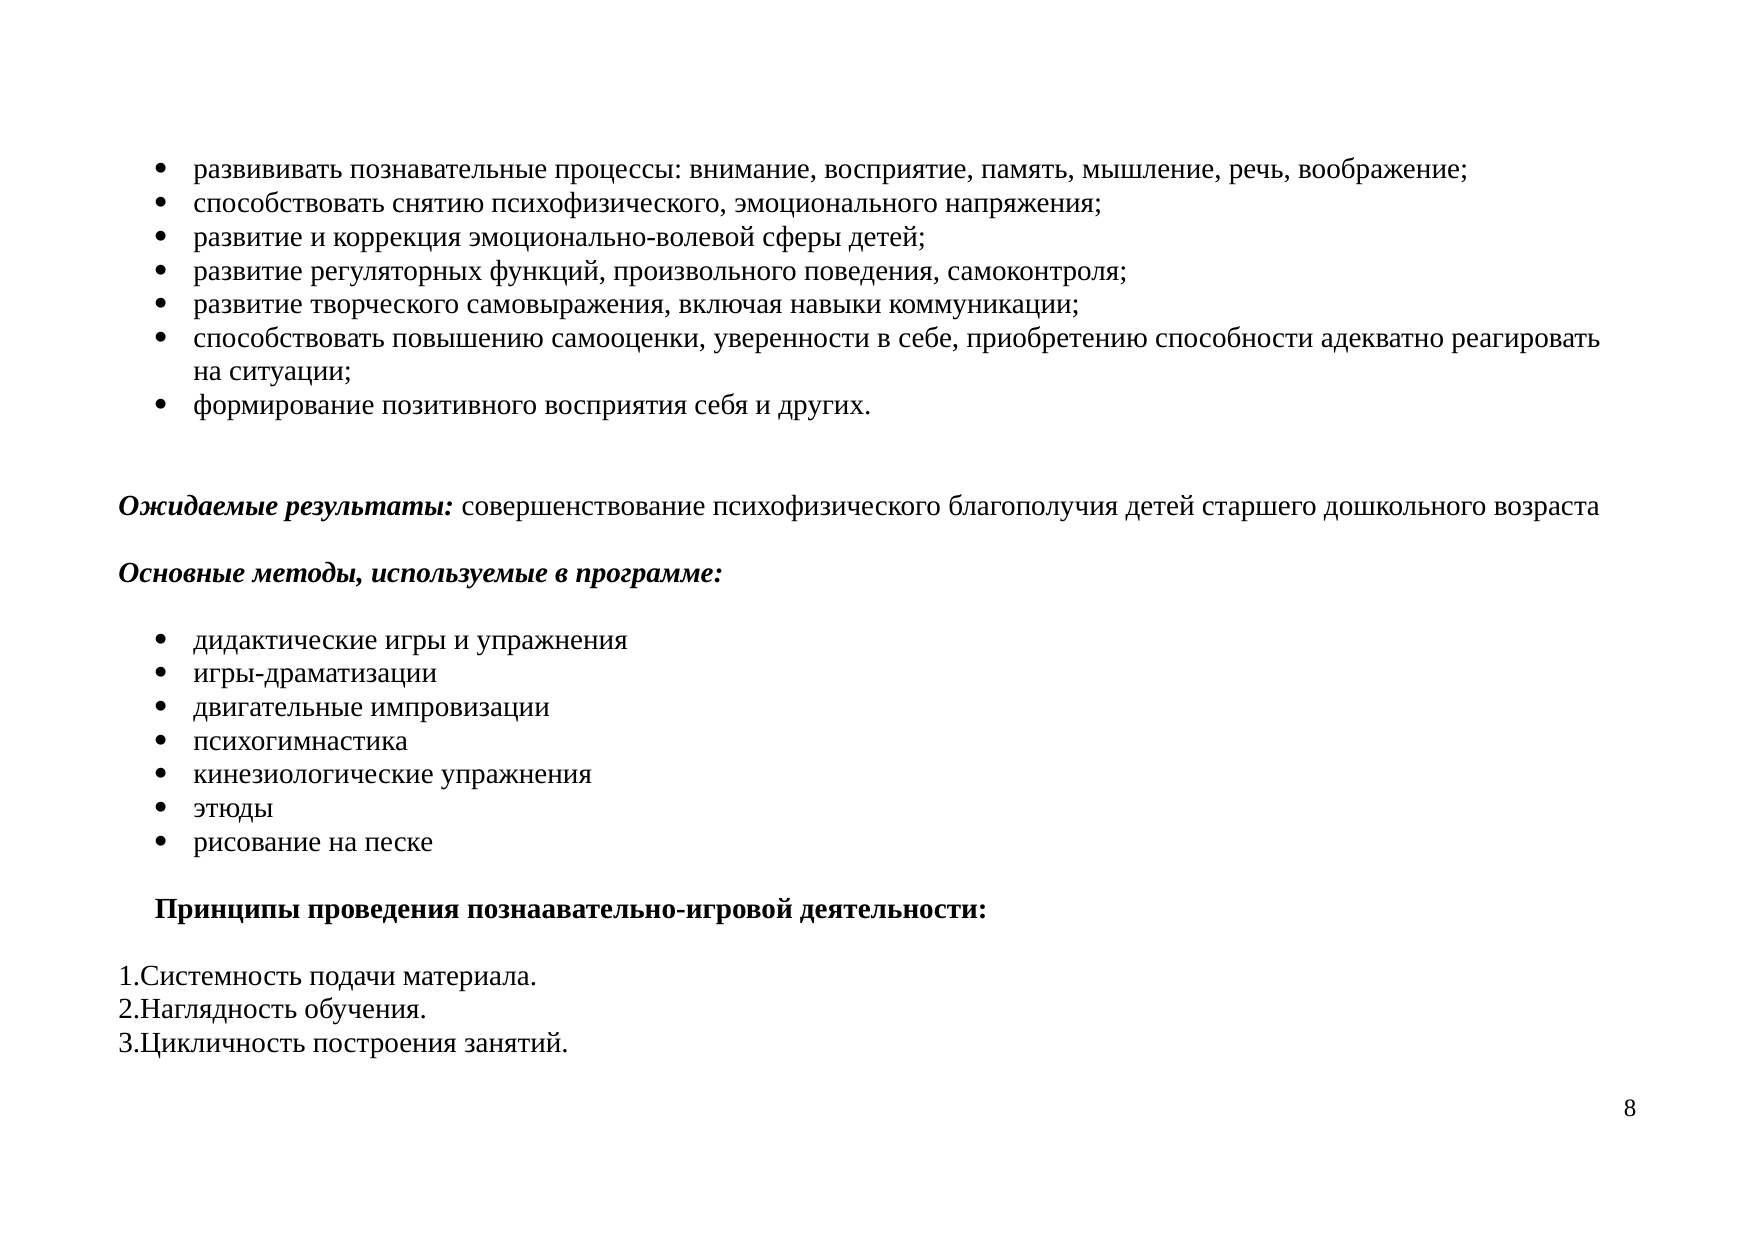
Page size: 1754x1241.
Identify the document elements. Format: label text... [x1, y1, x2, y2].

text Ожидаемые результаты: совершенствование психофизического благополучия детей старшего дошкольного возраста [118, 488, 1636, 521]
text Принципы проведения познаавательно-игровой деятельности: [118, 891, 1636, 924]
text 1.Системность подачи материала. [118, 958, 1636, 992]
list способствовать повышению самооценки, уверенности в себе, приобретению способности адекватно реагировать на ситуации; [156, 320, 1636, 387]
text 2.Наглядность обучения. [118, 992, 1636, 1025]
list развитие и коррекция эмоционально-волевой сферы детей; [156, 219, 1636, 253]
list развитие творческого самовыражения, включая навыки коммуникации; [156, 286, 1636, 320]
list формирование позитивного восприятия себя и других. [156, 387, 1636, 421]
list рисование на песке [156, 824, 1636, 857]
list кинезиологические упражнения [156, 757, 1636, 790]
text Основные методы, используемые в программе: [118, 555, 1636, 588]
list игры-драматизации [156, 656, 1636, 689]
list психогимнастика [156, 723, 1636, 757]
text 3.Цикличность построения занятий. [118, 1025, 1636, 1059]
list двигательные импровизации [156, 689, 1636, 723]
list развитие регуляторных функций, произвольного поведения, самоконтроля; [156, 253, 1636, 286]
list способствовать снятию психофизического, эмоционального напряжения; [156, 185, 1636, 219]
list развививать познавательные процессы: внимание, восприятие, память, мышление, речь, воображение; [156, 152, 1636, 185]
list этюды [156, 790, 1636, 824]
list дидактические игры и упражнения [156, 622, 1636, 656]
